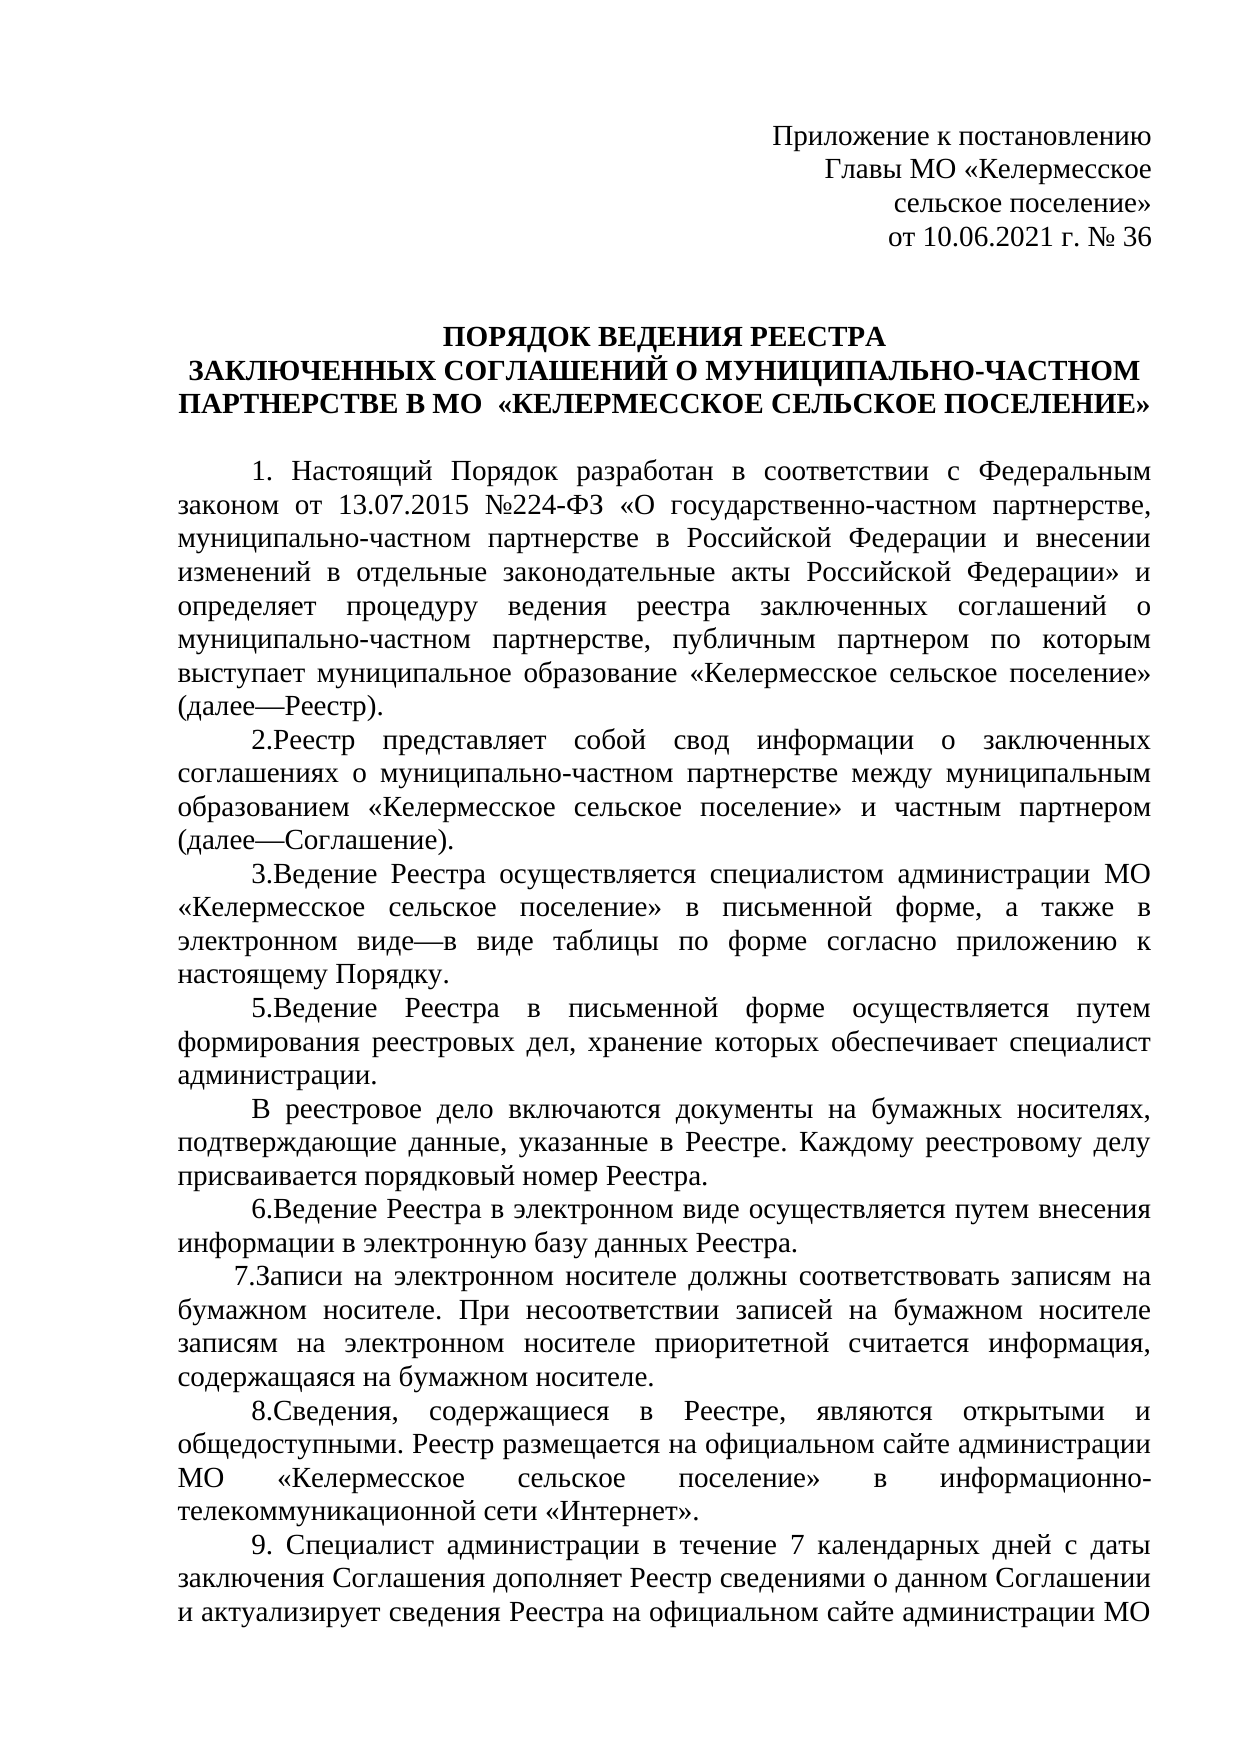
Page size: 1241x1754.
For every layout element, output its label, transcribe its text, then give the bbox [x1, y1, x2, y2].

text 3.Ведение Реестра осуществляется специалистом администрации МО «Келермесское сельское поселение» в письменной форме, а также в электронном виде—в виде таблицы по форме согласно приложению к настоящему Порядку. [177, 856, 1152, 990]
text 1. Настоящий Порядок разработан в соответствии с Федеральным законом от 13.07.2015 №224-ФЗ «О государственно-частном партнерстве, муниципально-частном партнерстве в Российской Федерации и внесении изменений в отдельные законодательные акты Российской Федерации» и определяет процедуру ведения реестра заключенных соглашений о муниципально-частном партнерстве, публичным партнером по которым выступает муниципальное образование «Келермесское сельское поселение» (далее—Реестр). [177, 453, 1152, 722]
text Приложение к постановлению [709, 118, 1152, 152]
text от 10.06.2021 г. № 36 [709, 219, 1152, 252]
text 6.Ведение Реестра в электронном виде осуществляется путем внесения информации в электронную базу данных Реестра. [177, 1191, 1152, 1258]
text 7.Записи на электронном носителе должны соответствовать записям на бумажном носителе. При несоответствии записей на бумажном носителе записям на электронном носителе приоритетной считается информация, содержащаяся на бумажном носителе. [177, 1258, 1152, 1393]
text Главы МО «Келермесское сельское поселение» [709, 152, 1152, 219]
text В реестровое дело включаются документы на бумажных носителях, подтверждающие данные, указанные в Реестре. Каждому реестровому делу присваивается порядковый номер Реестра. [177, 1091, 1152, 1191]
text ПОРЯДОК ВЕДЕНИЯ РЕЕСТРА [177, 319, 1152, 353]
text 5.Ведение Реестра в письменной форме осуществляется путем формирования реестровых дел, хранение которых обеспечивает специалист администрации. [177, 990, 1152, 1091]
text 2.Реестр представляет собой свод информации о заключенных соглашениях о муниципально-частном партнерстве между муниципальным образованием «Келермесское сельское поселение» и частным партнером (далее—Соглашение). [177, 722, 1152, 856]
text 9. Специалист администрации в течение 7 календарных дней с даты заключения Соглашения дополняет Реестр сведениями о данном Соглашении и актуализирует сведения Реестра на официальном сайте администрации МО [177, 1527, 1152, 1627]
text 8.Сведения, содержащиеся в Реестре, являются открытыми и общедоступными. Реестр размещается на официальном сайте администрации МО «Келермесское сельское поселение» в информационно-телекоммуникационной сети «Интернет». [177, 1393, 1152, 1527]
text ЗАКЛЮЧЕННЫХ СОГЛАШЕНИЙ О МУНИЦИПАЛЬНО-ЧАСТНОМ ПАРТНЕРСТВЕ В МО «КЕЛЕРМЕССКОЕ СЕЛЬСКОЕ ПОСЕЛЕНИЕ» [177, 353, 1152, 420]
